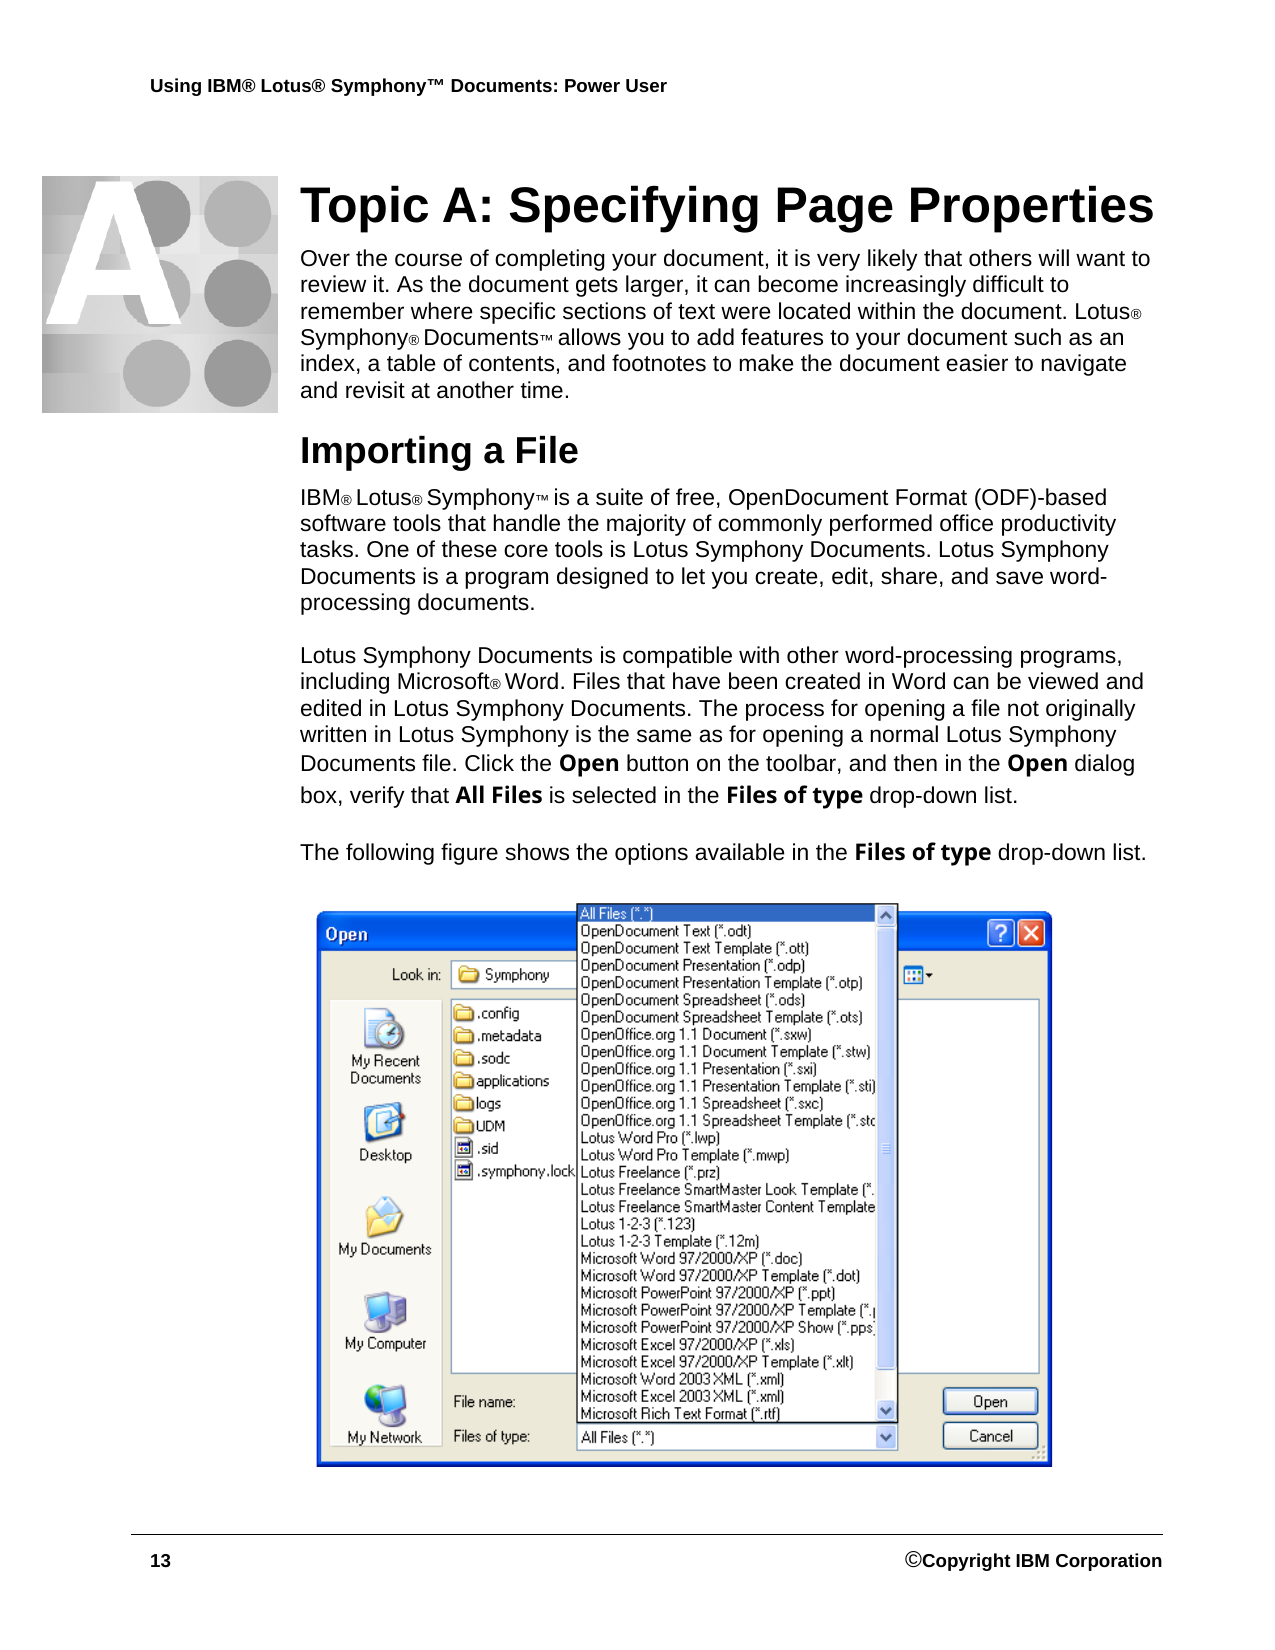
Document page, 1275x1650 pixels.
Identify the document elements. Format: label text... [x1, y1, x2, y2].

text The following figure shows the options available in the Files of type drop-down list. [300, 836, 1162, 867]
text Over the course of completing your document, it is very likely that others will want to review it. As the document gets larger, it can become increasingly difficult to remember where specific sections of text were located within the document. Lotus® Symphony® Documents™ allows you to add features to your document such as an index, a table of contents, and footnotes to make the document easier to navigate and revisit at another time. [300, 245, 1162, 403]
text Lotus Symphony Documents is compatible with other word-processing programs, including Microsoft® Word. Files that have been created in Word can be viewed and edited in Lotus Symphony Documents. The process for opening a file not originally written in Lotus Symphony is the same as for opening a normal Lotus Symphony Documents file. Click the Open button on the toolbar, and then in the Open dialog box, verify that All Files is selected in the Files of type drop-down list. [300, 642, 1162, 810]
subtitle Topic A: Specifying Page Properties [300, 175, 1162, 232]
picture [39, 174, 280, 414]
subtitle Importing a File [300, 428, 1162, 471]
text IBM® Lotus® Symphony™ is a suite of free, OpenDocument Format (ODF)-based software tools that handle the majority of commonly performed office productivity tasks. One of these core tools is Lotus Symphony Documents. Lotus Symphony Documents is a program designed to let you create, edit, share, and save word-processing documents. [300, 484, 1162, 616]
picture [316, 902, 1053, 1467]
